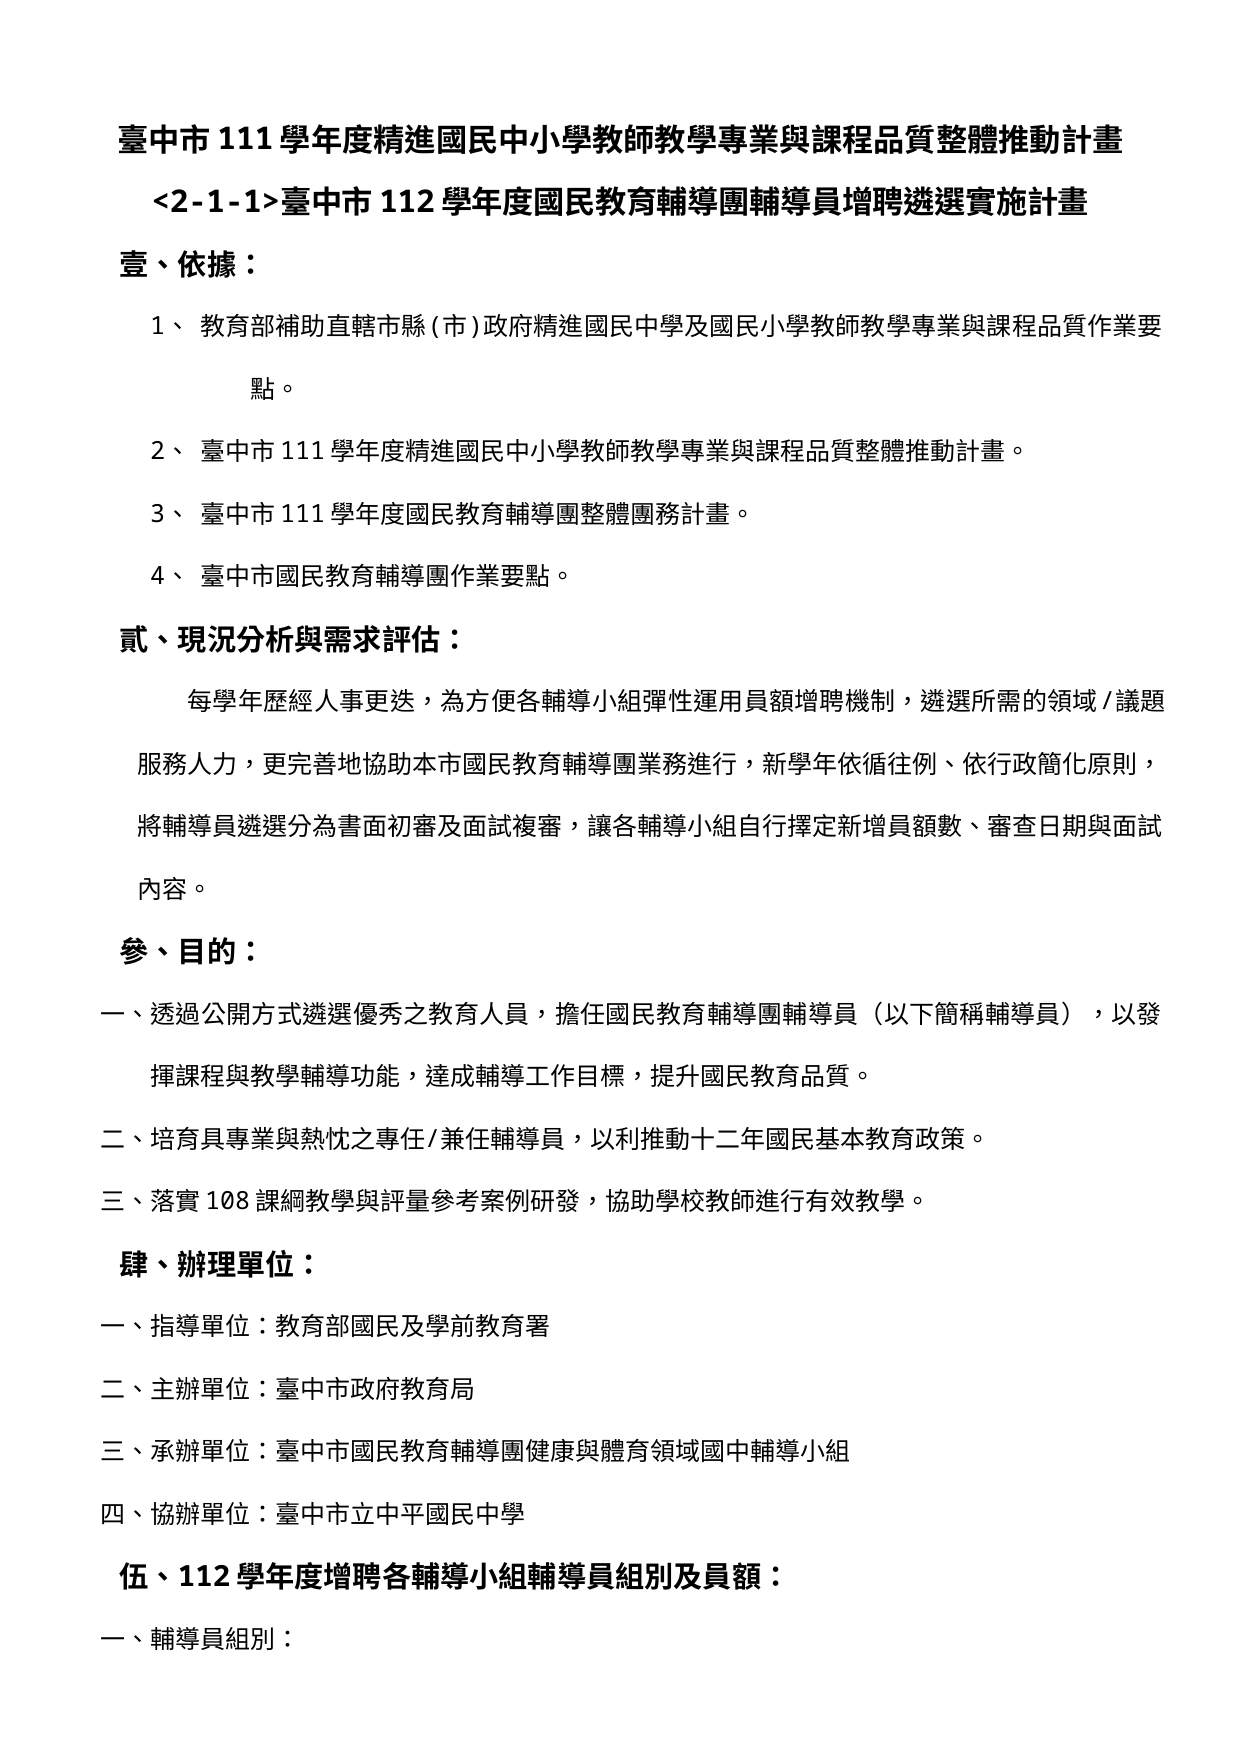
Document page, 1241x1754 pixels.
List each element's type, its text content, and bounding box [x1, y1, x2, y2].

text 一、透過公開方式遴選優秀之教育人員，擔任國民教育輔導團輔導員（以下簡稱輔導員），以發揮課程與教學輔導功能，達成輔導工作目標，提升國民教育品質。 [100, 971, 1165, 1096]
text 二、培育具專業與熱忱之專任/兼任輔導員，以利推動十二年國民基本教育政策。 [100, 1096, 1165, 1158]
subtitle <2-1-1>臺中市112學年度國民教育輔導團輔導員增聘遴選實施計畫 [75, 158, 1165, 221]
text 每學年歷經人事更迭，為方便各輔導小組彈性運用員額增聘機制，遴選所需的領域/議題服務人力，更完善地協助本市國民教育輔導團業務進行，新學年依循往例、依行政簡化原則，將輔導員遴選分為書面初審及面試複審，讓各輔導小組自行擇定新增員額數、審查日期與面試內容。 [137, 658, 1165, 908]
list 112學年度增聘各輔導小組輔導員組別及員額： [119, 1533, 1165, 1596]
text 一、輔導員組別： [100, 1596, 1165, 1658]
text 二、主辦單位：臺中市政府教育局 [100, 1346, 1165, 1408]
list 臺中市國民教育輔導團作業要點。 [150, 533, 1165, 596]
list 臺中市111學年度精進國民中小學教師教學專業與課程品質整體推動計畫。 [150, 408, 1165, 471]
list 辦理單位： [119, 1221, 1165, 1283]
text 一、指導單位：教育部國民及學前教育署 [100, 1283, 1165, 1346]
text 四、協辦單位：臺中市立中平國民中學 [100, 1471, 1165, 1533]
list 現況分析與需求評估： [119, 596, 1165, 658]
list 依據： [119, 221, 1165, 283]
list 臺中市111學年度國民教育輔導團整體團務計畫。 [150, 471, 1165, 533]
text 臺中市111學年度精進國民中小學教師教學專業與課程品質整體推動計畫 [75, 96, 1165, 158]
text 三、承辦單位：臺中市國民教育輔導團健康與體育領域國中輔導小組 [100, 1408, 1165, 1471]
list 目的： [119, 908, 1165, 971]
text 三、落實108課綱教學與評量參考案例研發，協助學校教師進行有效教學。 [100, 1158, 1165, 1221]
list 教育部補助直轄市縣(市)政府精進國民中學及國民小學教師教學專業與課程品質作業要點。 [150, 283, 1165, 408]
